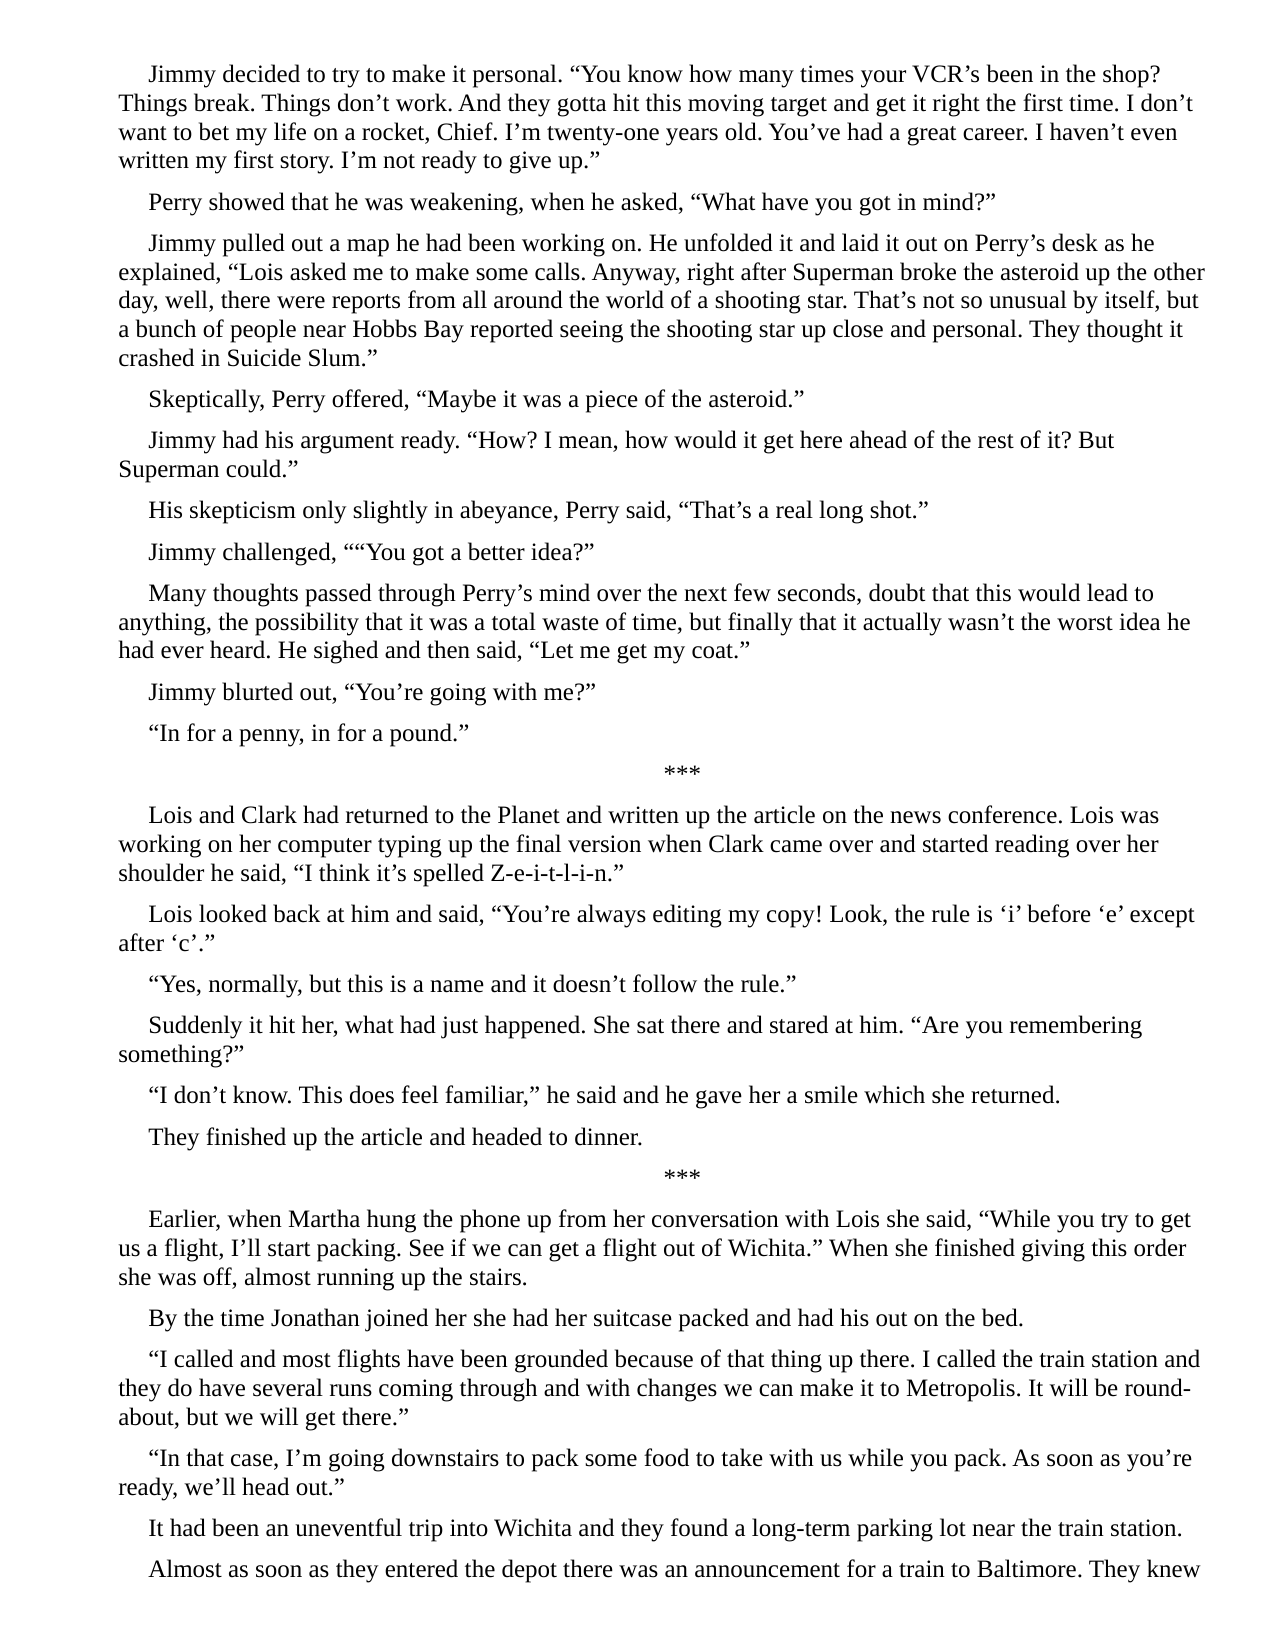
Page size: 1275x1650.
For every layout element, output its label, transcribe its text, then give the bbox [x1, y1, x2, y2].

text “In that case, I’m going downstairs to pack some food to take with us while you pack. As soon as you’re ready, we’ll head out.” [118, 1443, 1216, 1500]
text Many thoughts passed through Perry’s mind over the next few seconds, doubt that this would lead to anything, the possibility that it was a total waste of time, but finally that it actually wasn’t the worst idea he had ever heard. He sighed and then said, “Let me get my coat.” [118, 578, 1216, 664]
text They finished up the article and headed to dinner. [118, 1122, 1216, 1150]
text Lois and Clark had returned to the Planet and written up the article on the news conference. Lois was working on her computer typing up the final version when Clark came over and started reading over her shoulder he said, “I think it’s spelled Z-e-i-t-l-i-n.” [118, 800, 1216, 887]
text Perry showed that he was weakening, when he asked, “What have you got in mind?” [118, 187, 1216, 215]
text “In for a penny, in for a pound.” [118, 718, 1216, 747]
text It had been an uneventful trip into Wichita and they found a long-term parking lot near the train station. [118, 1513, 1216, 1542]
text “Yes, normally, but this is a name and it doesn’t follow the rule.” [118, 969, 1216, 998]
text Suddenly it hit her, what had just happened. She sat there and stared at him. “Are you remembering something?” [118, 1010, 1216, 1068]
text Jimmy challenged, ““You got a better idea?” [118, 537, 1216, 565]
text Almost as soon as they entered the depot there was an announcement for a train to Baltimore. They knew [118, 1554, 1216, 1583]
text “I don’t know. This does feel familiar,” he said and he gave her a smile which she returned. [118, 1080, 1216, 1109]
text *** [118, 1163, 1216, 1192]
text Skeptically, Perry offered, “Maybe it was a piece of the asteroid.” [118, 384, 1216, 413]
text By the time Jonathan joined her she had her suitcase packed and had his out on the bed. [118, 1303, 1216, 1332]
text Jimmy blurted out, “You’re going with me?” [118, 677, 1216, 705]
text His skepticism only slightly in abeyance, Perry said, “That’s a real long shot.” [118, 495, 1216, 524]
text Jimmy decided to try to make it personal. “You know how many times your VCR’s been in the shop? Things break. Things don’t work. And they gotta hit this moving target and get it right the first time. I don’t want to bet my life on a rocket, Chief. I’m twenty-one years old. You’ve had a great career. I haven’t even written my first story. I’m not ready to give up.” [118, 59, 1216, 174]
text Earlier, when Martha hung the phone up from her conversation with Lois she said, “While you try to get us a flight, I’ll start packing. See if we can get a flight out of Wichita.” When she finished giving this order she was off, almost running up the stairs. [118, 1204, 1216, 1290]
text Lois looked back at him and said, “You’re always editing my copy! Look, the rule is ‘i’ before ‘e’ except after ‘c’.” [118, 899, 1216, 957]
text *** [118, 759, 1216, 788]
text “I called and most flights have been grounded because of that thing up there. I called the train station and they do have several runs coming through and with changes we can make it to Metropolis. It will be round-about, but we will get there.” [118, 1344, 1216, 1430]
text Jimmy pulled out a map he had been working on. He unfolded it and laid it out on Perry’s desk as he explained, “Lois asked me to make some calls. Anyway, right after Superman broke the asteroid up the other day, well, there were reports from all around the world of a shooting star. That’s not so unusual by itself, but a bunch of people near Hobbs Bay reported seeing the shooting star up close and personal. They thought it crashed in Suicide Slum.” [118, 228, 1216, 372]
text Jimmy had his argument ready. “How? I mean, how would it get here ahead of the rest of it? But Superman could.” [118, 425, 1216, 483]
